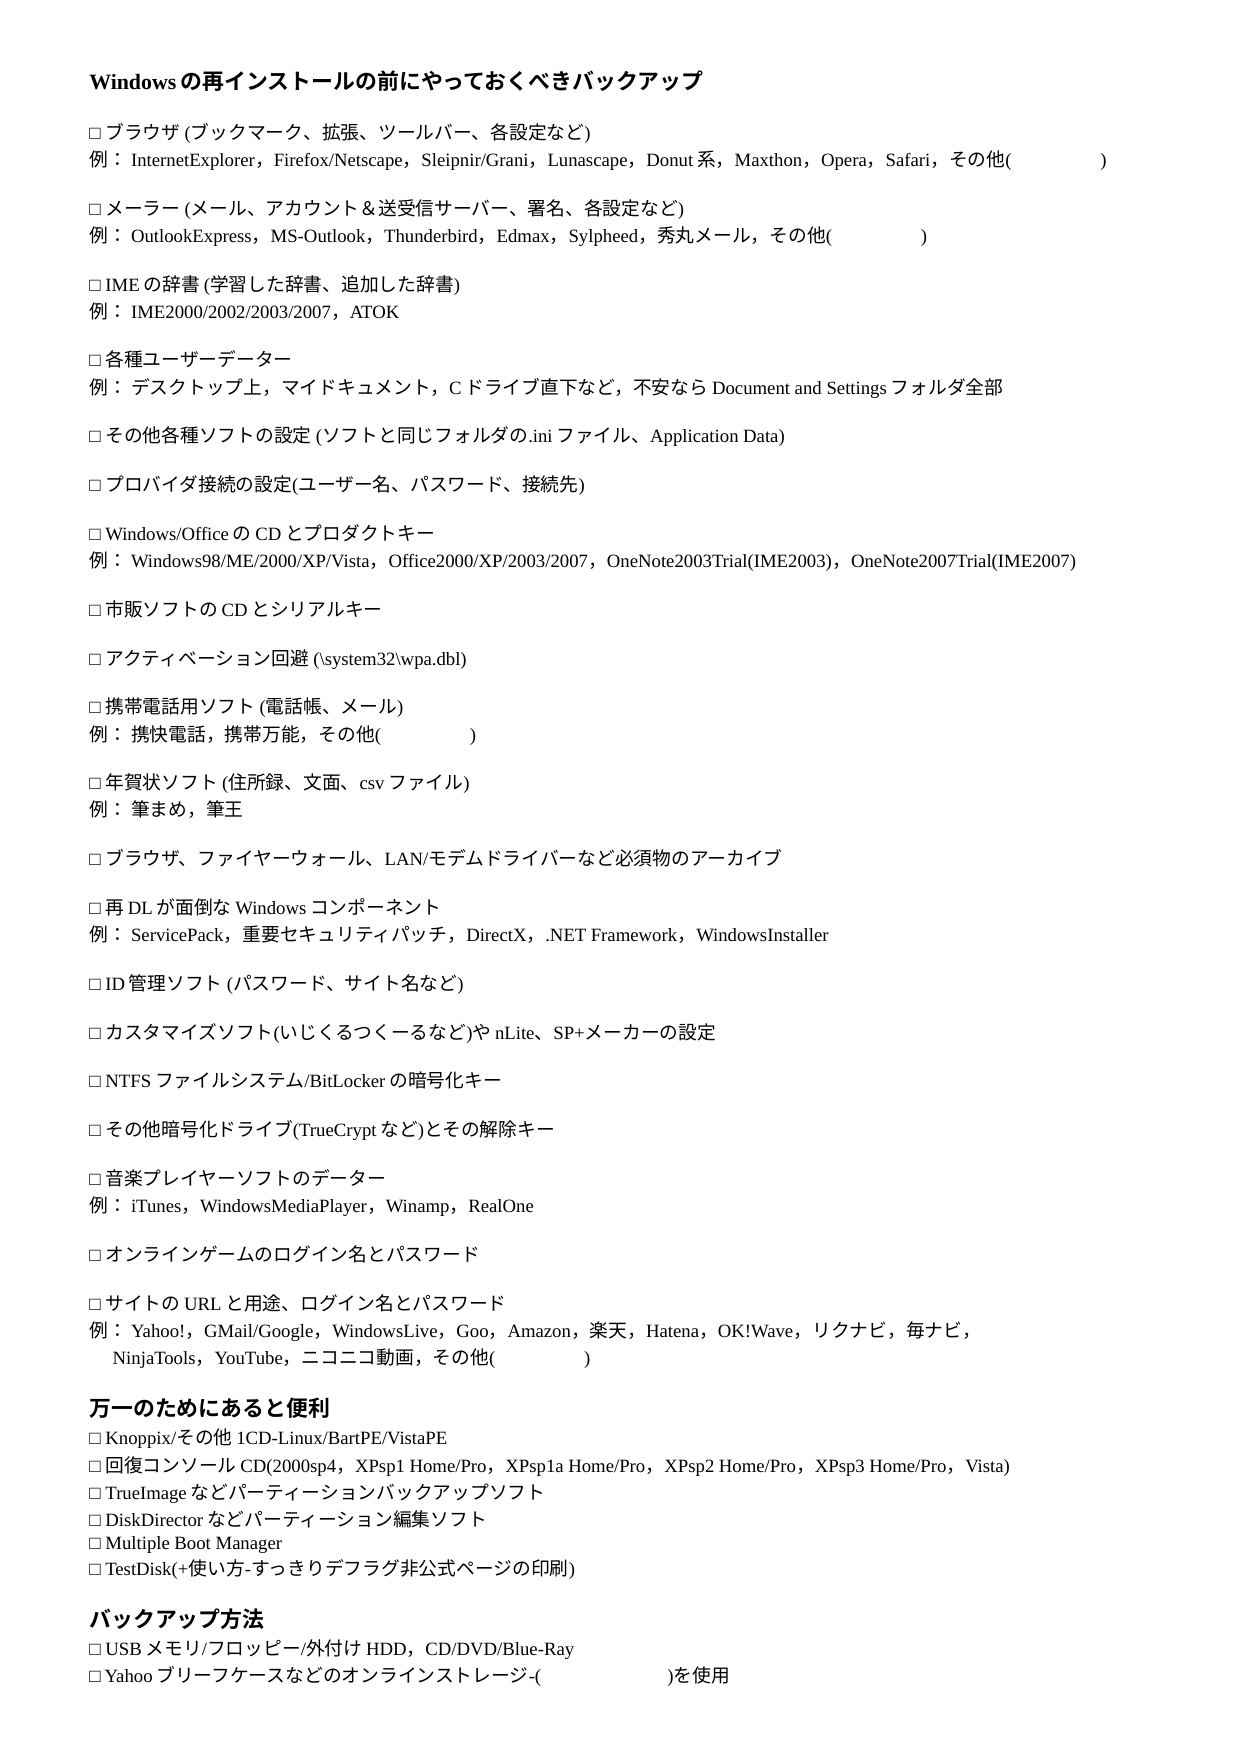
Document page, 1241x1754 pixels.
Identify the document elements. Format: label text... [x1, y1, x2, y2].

text □ カスタマイズソフト(いじくるつくーるなど)やnLite、SP+メーカーの設定 [89, 1017, 1147, 1044]
text □ ブラウザ、ファイヤーウォール、LAN/モデムドライバーなど必須物のアーカイブ [89, 844, 1147, 871]
text □ Windows/OfficeのCDとプロダクトキー [89, 518, 1147, 546]
text □ 年賀状ソフト (住所録、文面、csvファイル) [89, 768, 1147, 795]
text □ Multiple Boot Manager [89, 1532, 1147, 1553]
text 例： OutlookExpress，MS-Outlook，Thunderbird，Edmax，Sylpheed，秀丸メール，その他( ) [89, 220, 1147, 248]
text □ その他各種ソフトの設定 (ソフトと同じフォルダの.iniファイル、Application Data) [89, 421, 1147, 448]
text Windowsの再インストールの前にやっておくべきバックアップ [89, 64, 1147, 96]
text 例： IME2000/2002/2003/2007，ATOK [89, 296, 1147, 323]
text 例： iTunes，WindowsMediaPlayer，Winamp，RealOne [89, 1191, 1147, 1218]
text □ 携帯電話用ソフト (電話帳、メール) [89, 692, 1147, 719]
text 例： InternetExplorer，Firefox/Netscape，Sleipnir/Grani，Lunascape，Donut系，Maxthon，Opera，Safari，その他( ) [89, 144, 1147, 172]
text □ オンラインゲームのログイン名とパスワード [89, 1239, 1147, 1267]
text □ ブラウザ (ブックマーク、拡張、ツールバー、各設定など) [89, 117, 1147, 144]
text 例： Yahoo!，GMail/Google，WindowsLive，Goo，Amazon，楽天，Hatena，OK!Wave，リクナビ，毎ナビ， [89, 1315, 1147, 1343]
text 例： Windows98/ME/2000/XP/Vista，Office2000/XP/2003/2007，OneNote2003Trial(IME2003)，OneNote2007Trial(IME2007) [89, 546, 1147, 573]
text □ ID管理ソフト (パスワード、サイト名など) [89, 968, 1147, 996]
text □ 各種ユーザーデーター [89, 345, 1147, 372]
text □ TrueImageなどパーティーションバックアップソフト [89, 1477, 1147, 1504]
text □ 市販ソフトのCDとシリアルキー [89, 594, 1147, 622]
text 例： 筆まめ，筆王 [89, 795, 1147, 822]
text □ アクティベーション回避 (\system32\wpa.dbl) [89, 643, 1147, 670]
text □ USBメモリ/フロッピー/外付けHDD，CD/DVD/Blue-Ray [89, 1634, 1147, 1661]
text バックアップ方法 [89, 1602, 1147, 1634]
text □ 音楽プレイヤーソフトのデーター [89, 1163, 1147, 1191]
text □ その他暗号化ドライブ(TrueCryptなど)とその解除キー [89, 1115, 1147, 1142]
text 万一のためにあると便利 [89, 1391, 1147, 1423]
text 例： ServicePack，重要セキュリティパッチ，DirectX，.NET Framework，WindowsInstaller [89, 920, 1147, 947]
text □ メーラー (メール、アカウント＆送受信サーバー、署名、各設定など) [89, 193, 1147, 220]
text □ Knoppix/その他1CD-Linux/BartPE/VistaPE [89, 1423, 1147, 1450]
text 例： 携快電話，携帯万能，その他( ) [89, 719, 1147, 746]
text □ IMEの辞書 (学習した辞書、追加した辞書) [89, 269, 1147, 296]
text 例： デスクトップ上，マイドキュメント，Cドライブ直下など，不安ならDocument and Settingsフォルダ全部 [89, 372, 1147, 399]
text □ TestDisk(+使い方-すっきりデフラグ非公式ページの印刷) [89, 1553, 1147, 1581]
text □ Yahooブリーフケースなどのオンラインストレージ-( )を使用 [89, 1661, 1147, 1688]
text □ 再DLが面倒なWindowsコンポーネント [89, 893, 1147, 920]
text □ DiskDirectorなどパーティーション編集ソフト [89, 1504, 1147, 1532]
text □ 回復コンソールCD(2000sp4，XPsp1 Home/Pro，XPsp1a Home/Pro，XPsp2 Home/Pro，XPsp3 Home/Pro，Vista) [89, 1450, 1147, 1477]
text □ NTFSファイルシステム/BitLockerの暗号化キー [89, 1066, 1147, 1093]
text □ プロバイダ接続の設定(ユーザー名、パスワード、接続先) [89, 470, 1147, 497]
text □ サイトのURLと用途、ログイン名とパスワード [89, 1288, 1147, 1315]
text NinjaTools，YouTube，ニコニコ動画，その他( ) [89, 1343, 1147, 1370]
